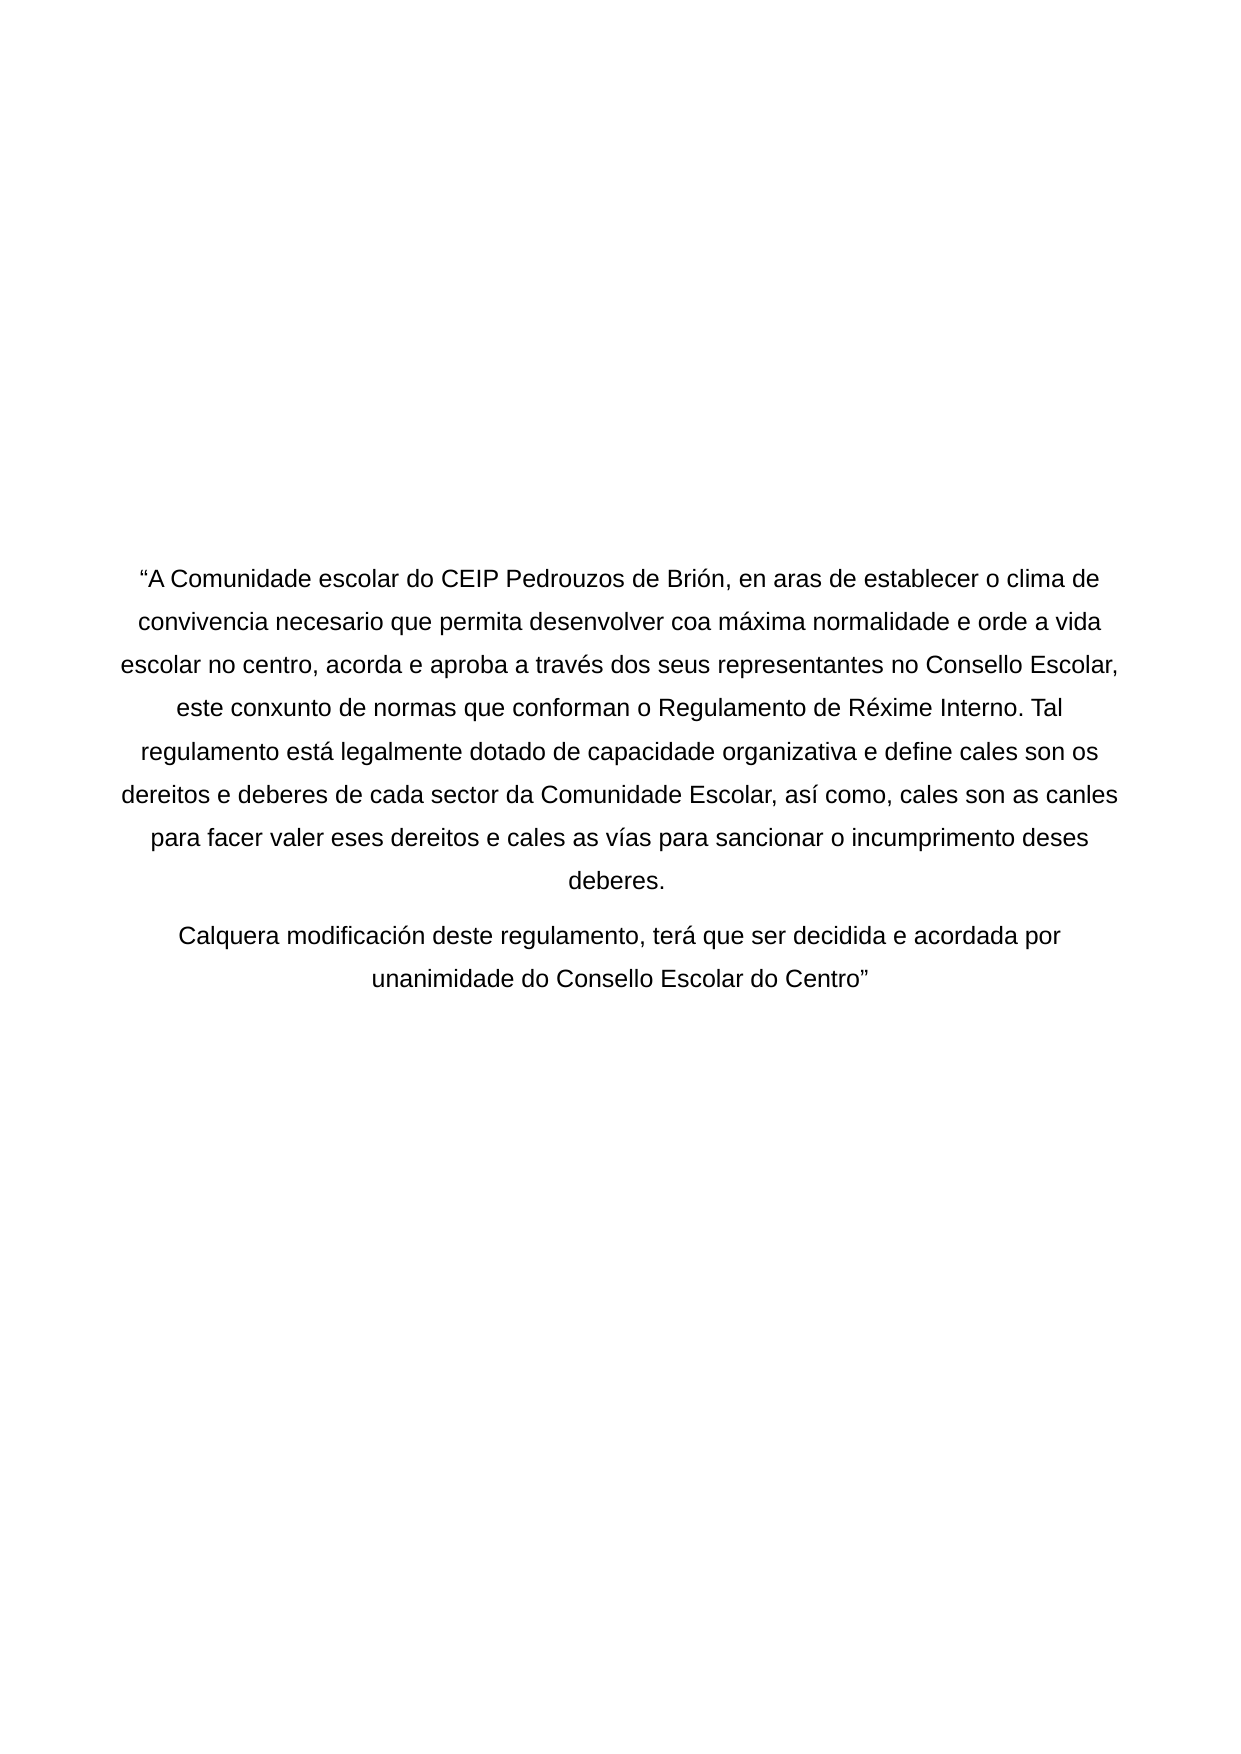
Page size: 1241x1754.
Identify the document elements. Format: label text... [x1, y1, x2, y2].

text “A Comunidade escolar do CEIP Pedrouzos de Brión, en aras de establecer o clima de convivencia necesario que permita desenvolver coa máxima normalidade e orde a vida escolar no centro, acorda e aproba a través dos seus representantes no Consello Escolar, este conxunto de normas que conforman o Regulamento de Réxime Interno. Tal regulamento está legalmente dotado de capacidade organizativa e define cales son os dereitos e deberes de cada sector da Comunidade Escolar, así como, cales son as canles para facer valer eses dereitos e cales as vías para sancionar o incumprimento deses deberes. [118, 564, 1122, 895]
text Calquera modificación deste regulamento, terá que ser decidida e acordada por unanimidade do Consello Escolar do Centro” [118, 921, 1122, 993]
